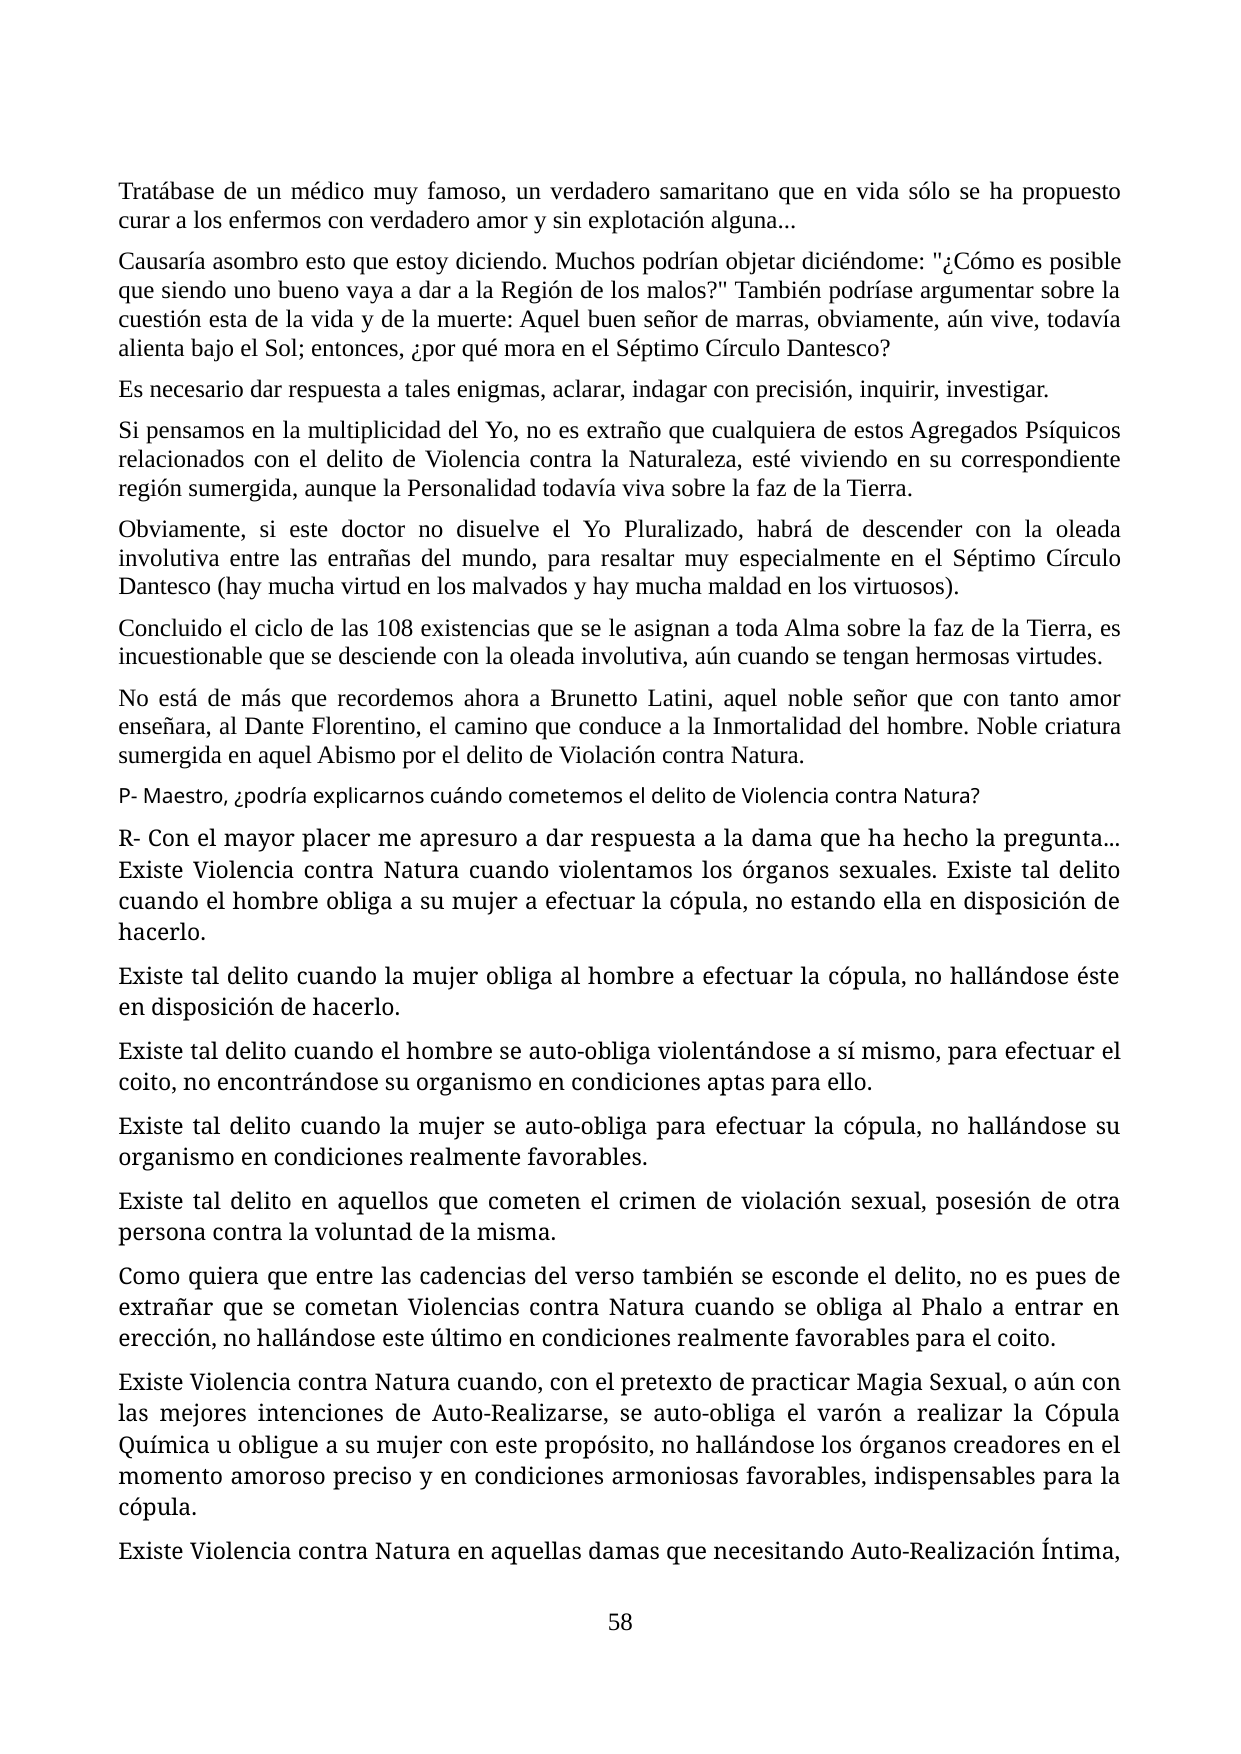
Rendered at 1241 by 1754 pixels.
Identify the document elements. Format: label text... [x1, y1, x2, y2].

text No está de más que recordemos ahora a Brunetto Latini, aquel noble señor que con tanto amor enseñara, al Dante Florentino, el camino que conduce a la Inmortalidad del hombre. Noble criatura sumergida en aquel Abismo por el delito de Violación contra Natura. [118, 683, 1122, 769]
text Si pensamos en la multiplicidad del Yo, no es extraño que cualquiera de estos Agregados Psíquicos relacionados con el delito de Violencia contra la Naturaleza, esté viviendo en su correspondiente región sumergida, aunque la Personalidad todavía viva sobre la faz de la Tierra. [118, 415, 1122, 501]
text Obviamente, si este doctor no disuelve el Yo Pluralizado, habrá de descender con la oleada involutiva entre las entrañas del mundo, para resaltar muy especialmente en el Séptimo Círculo Dantesco (hay mucha virtud en los malvados y hay mucha maldad en los virtuosos). [118, 514, 1122, 600]
text Existe Violencia contra Natura en aquellas damas que necesitando Auto-Realización Íntima, [118, 1535, 1122, 1566]
text R- Con el mayor placer me apresuro a dar respuesta a la dama que ha hecho la pregunta... Existe Violencia contra Natura cuando violentamos los órganos sexuales. Existe tal delito cuando el hombre obliga a su mujer a efectuar la cópula, no estando ella en disposición de hacerlo. [118, 822, 1122, 947]
text Existe tal delito cuando la mujer se auto-obliga para efectuar la cópula, no hallándose su organismo en condiciones realmente favorables. [118, 1110, 1122, 1172]
text Causaría asombro esto que estoy diciendo. Muchos podrían objetar diciéndome: "¿Cómo es posible que siendo uno bueno vaya a dar a la Región de los malos?" También podríase argumentar sobre la cuestión esta de la vida y de la muerte: Aquel buen señor de marras, obviamente, aún vive, todavía alienta bajo el Sol; entonces, ¿por qué mora en el Séptimo Círculo Dantesco? [118, 246, 1122, 361]
text Existe tal delito cuando el hombre se auto-obliga violentándose a sí mismo, para efectuar el coito, no encontrándose su organismo en condiciones aptas para ello. [118, 1035, 1122, 1097]
text Tratábase de un médico muy famoso, un verdadero samaritano que en vida sólo se ha propuesto curar a los enfermos con verdadero amor y sin explotación alguna... [118, 176, 1122, 234]
text Es necesario dar respuesta a tales enigmas, aclarar, indagar con precisión, inquirir, investigar. [118, 374, 1122, 403]
text P- Maestro, ¿podría explicarnos cuándo cometemos el delito de Violencia contra Natura? [118, 781, 1122, 810]
text Como quiera que entre las cadencias del verso también se esconde el delito, no es pues de extrañar que se cometan Violencias contra Natura cuando se obliga al Phalo a entrar en erección, no hallándose este último en condiciones realmente favorables para el coito. [118, 1260, 1122, 1353]
text Existe tal delito cuando la mujer obliga al hombre a efectuar la cópula, no hallándose éste en disposición de hacerlo. [118, 960, 1122, 1022]
text Existe Violencia contra Natura cuando, con el pretexto de practicar Magia Sexual, o aún con las mejores intenciones de Auto-Realizarse, se auto-obliga el varón a realizar la Cópula Química u obligue a su mujer con este propósito, no hallándose los órganos creadores en el momento amoroso preciso y en condiciones armoniosas favorables, indispensables para la cópula. [118, 1366, 1122, 1522]
text Existe tal delito en aquellos que cometen el crimen de violación sexual, posesión de otra persona contra la voluntad de la misma. [118, 1185, 1122, 1247]
text Concluido el ciclo de las 108 existencias que se le asignan a toda Alma sobre la faz de la Tierra, es incuestionable que se desciende con la oleada involutiva, aún cuando se tengan hermosas virtudes. [118, 613, 1122, 670]
